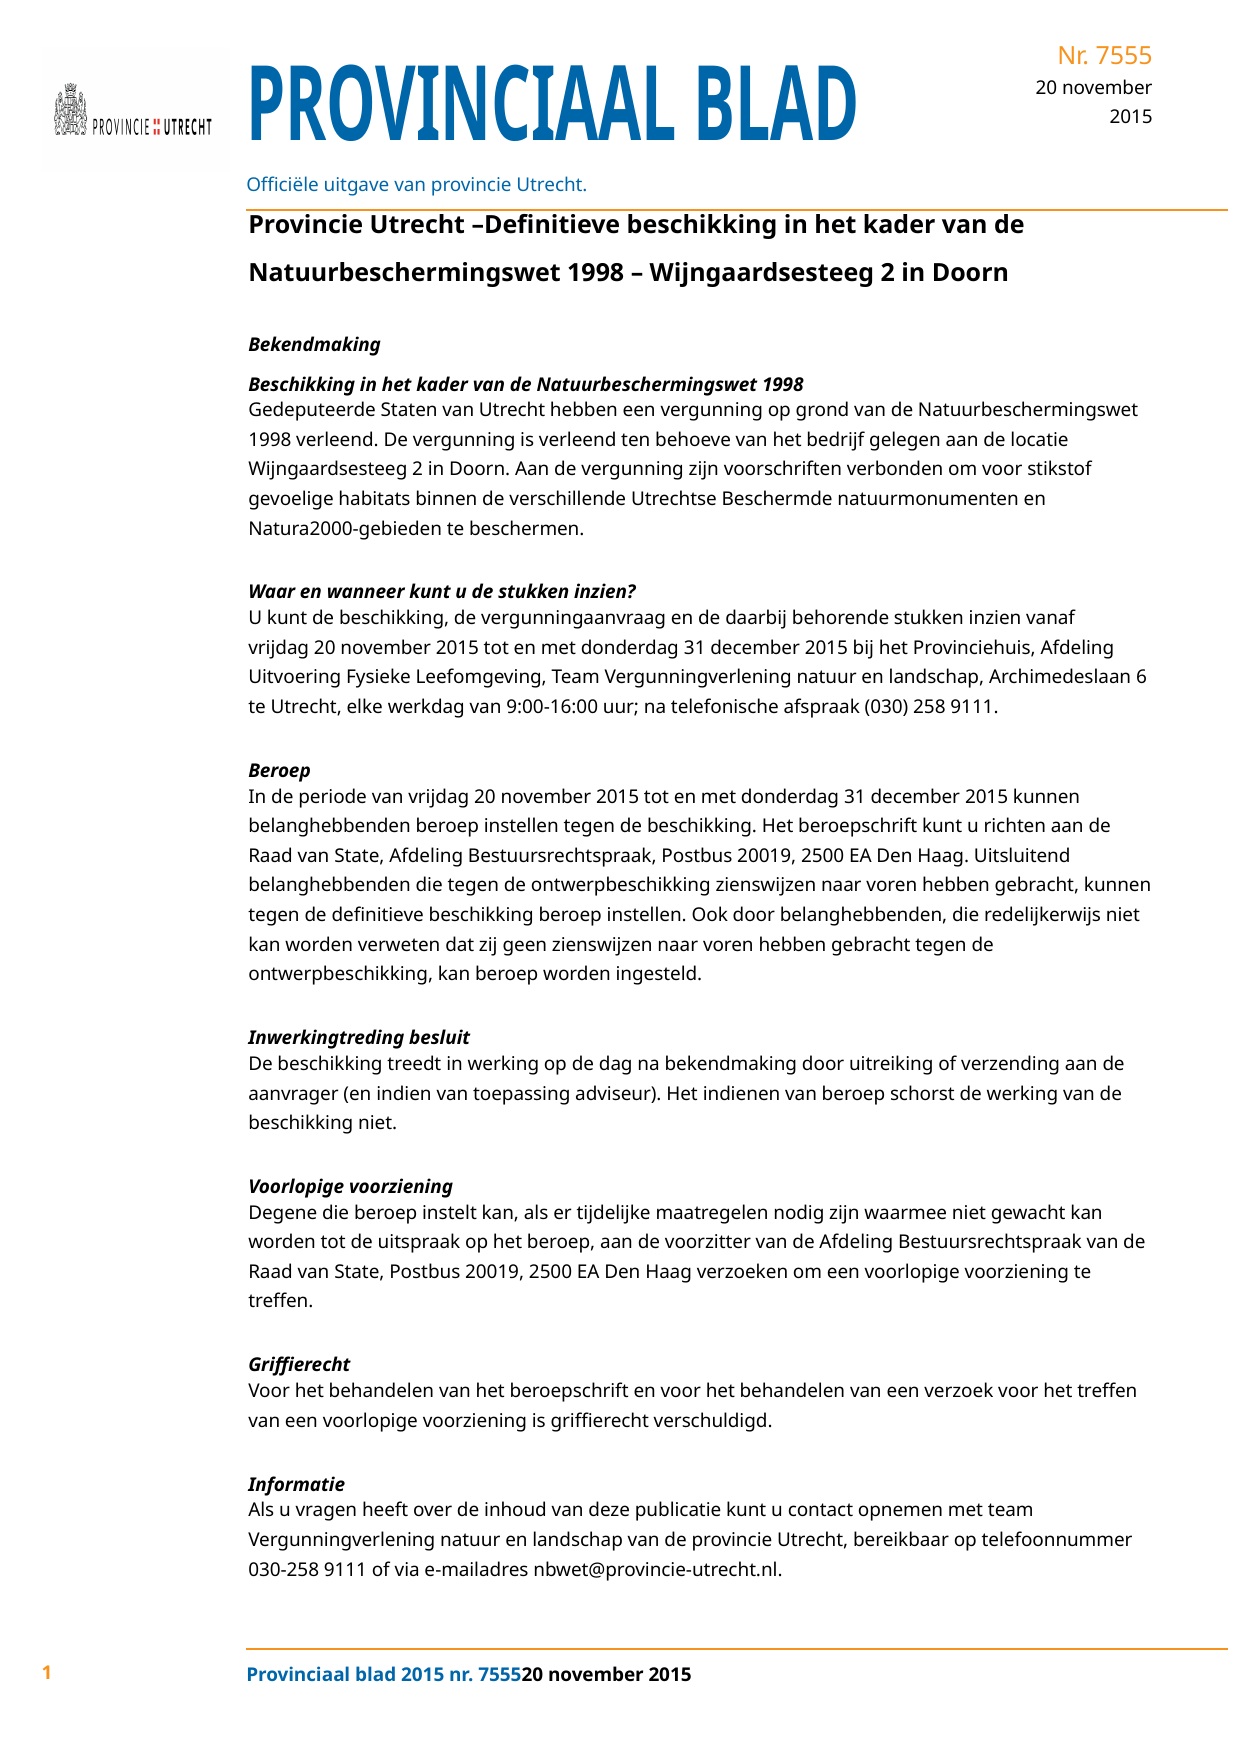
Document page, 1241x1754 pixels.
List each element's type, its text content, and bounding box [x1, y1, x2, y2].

picture [41, 47, 231, 172]
text Beschikking in het kader van de Natuurbeschermingswet 1998 [248, 371, 1152, 396]
text Provincie Utrecht –Definitieve beschikking in het kader van de Natuurbeschermingswet 1998 – Wijngaardsesteeg 2 in Doorn [248, 211, 1152, 288]
text De beschikking treedt in werking op de dag na bekendmaking door uitreiking of verzending aan de aanvrager (en indien van toepassing adviseur). Het indienen van beroep schorst de werking van de beschikking niet. [248, 1050, 1152, 1135]
text Degene die beroep instelt kan, als er tijdelijke maatregelen nodig zijn waarmee niet gewacht kan worden tot de uitspraak op het beroep, aan de voorzitter van de Afdeling Bestuursrechtspraak van de Raad van State, Postbus 20019, 2500 EA Den Haag verzoeken om een voorlopige voorziening te treffen. [248, 1199, 1152, 1313]
text Beroep [248, 757, 1152, 783]
text Als u vragen heeft over de inhoud van deze publicatie kunt u contact opnemen met team Vergunningverlening natuur en landschap van de provincie Utrecht, bereikbaar op telefoonnummer 030-258 9111 of via e-mailadres nbwet@provincie-utrecht.nl. [248, 1497, 1152, 1582]
text Voorlopige voorziening [248, 1173, 1152, 1199]
text Gedeputeerde Staten van Utrecht hebben een vergunning op grond van de Natuurbeschermingswet 1998 verleend. De vergunning is verleend ten behoeve van het bedrijf gelegen aan de locatie Wijngaardsesteeg 2 in Doorn. Aan de vergunning zijn voorschriften verbonden om voor stikstof gevoelige habitats binnen de verschillende Utrechtse Beschermde natuurmonumenten en Natura2000-gebieden te beschermen. [248, 396, 1152, 541]
text Inwerkingtreding besluit [248, 1024, 1152, 1050]
text U kunt de beschikking, de vergunningaanvraag en de daarbij behorende stukken inzien vanaf vrijdag 20 november 2015 tot en met donderdag 31 december 2015 bij het Provinciehuis, Afdeling Uitvoering Fysieke Leefomgeving, Team Vergunningverlening natuur en landschap, Archimedeslaan 6 te Utrecht, elke werkdag van 9:00-16:00 uur; na telefonische afspraak (030) 258 9111. [248, 604, 1152, 719]
text Griffierecht [248, 1352, 1152, 1377]
text Waar en wanneer kunt u de stukken inzien? [248, 579, 1152, 604]
text Voor het behandelen van het beroepschrift en voor het behandelen van een verzoek voor het treffen van een voorlopige voorziening is griffierecht verschuldigd. [248, 1377, 1152, 1433]
text Bekendmaking [248, 331, 1152, 357]
text Informatie [248, 1471, 1152, 1497]
text In de periode van vrijdag 20 november 2015 tot en met donderdag 31 december 2015 kunnen belanghebbenden beroep instellen tegen de beschikking. Het beroepschrift kunt u richten aan de Raad van State, Afdeling Bestuursrechtspraak, Postbus 20019, 2500 EA Den Haag. Uitsluitend belanghebbenden die tegen de ontwerpbeschikking zienswijzen naar voren hebben gebracht, kunnen tegen de definitieve beschikking beroep instellen. Ook door belanghebbenden, die redelijkerwijs niet kan worden verweten dat zij geen zienswijzen naar voren hebben gebracht tegen de ontwerpbeschikking, kan beroep worden ingesteld. [248, 783, 1152, 986]
